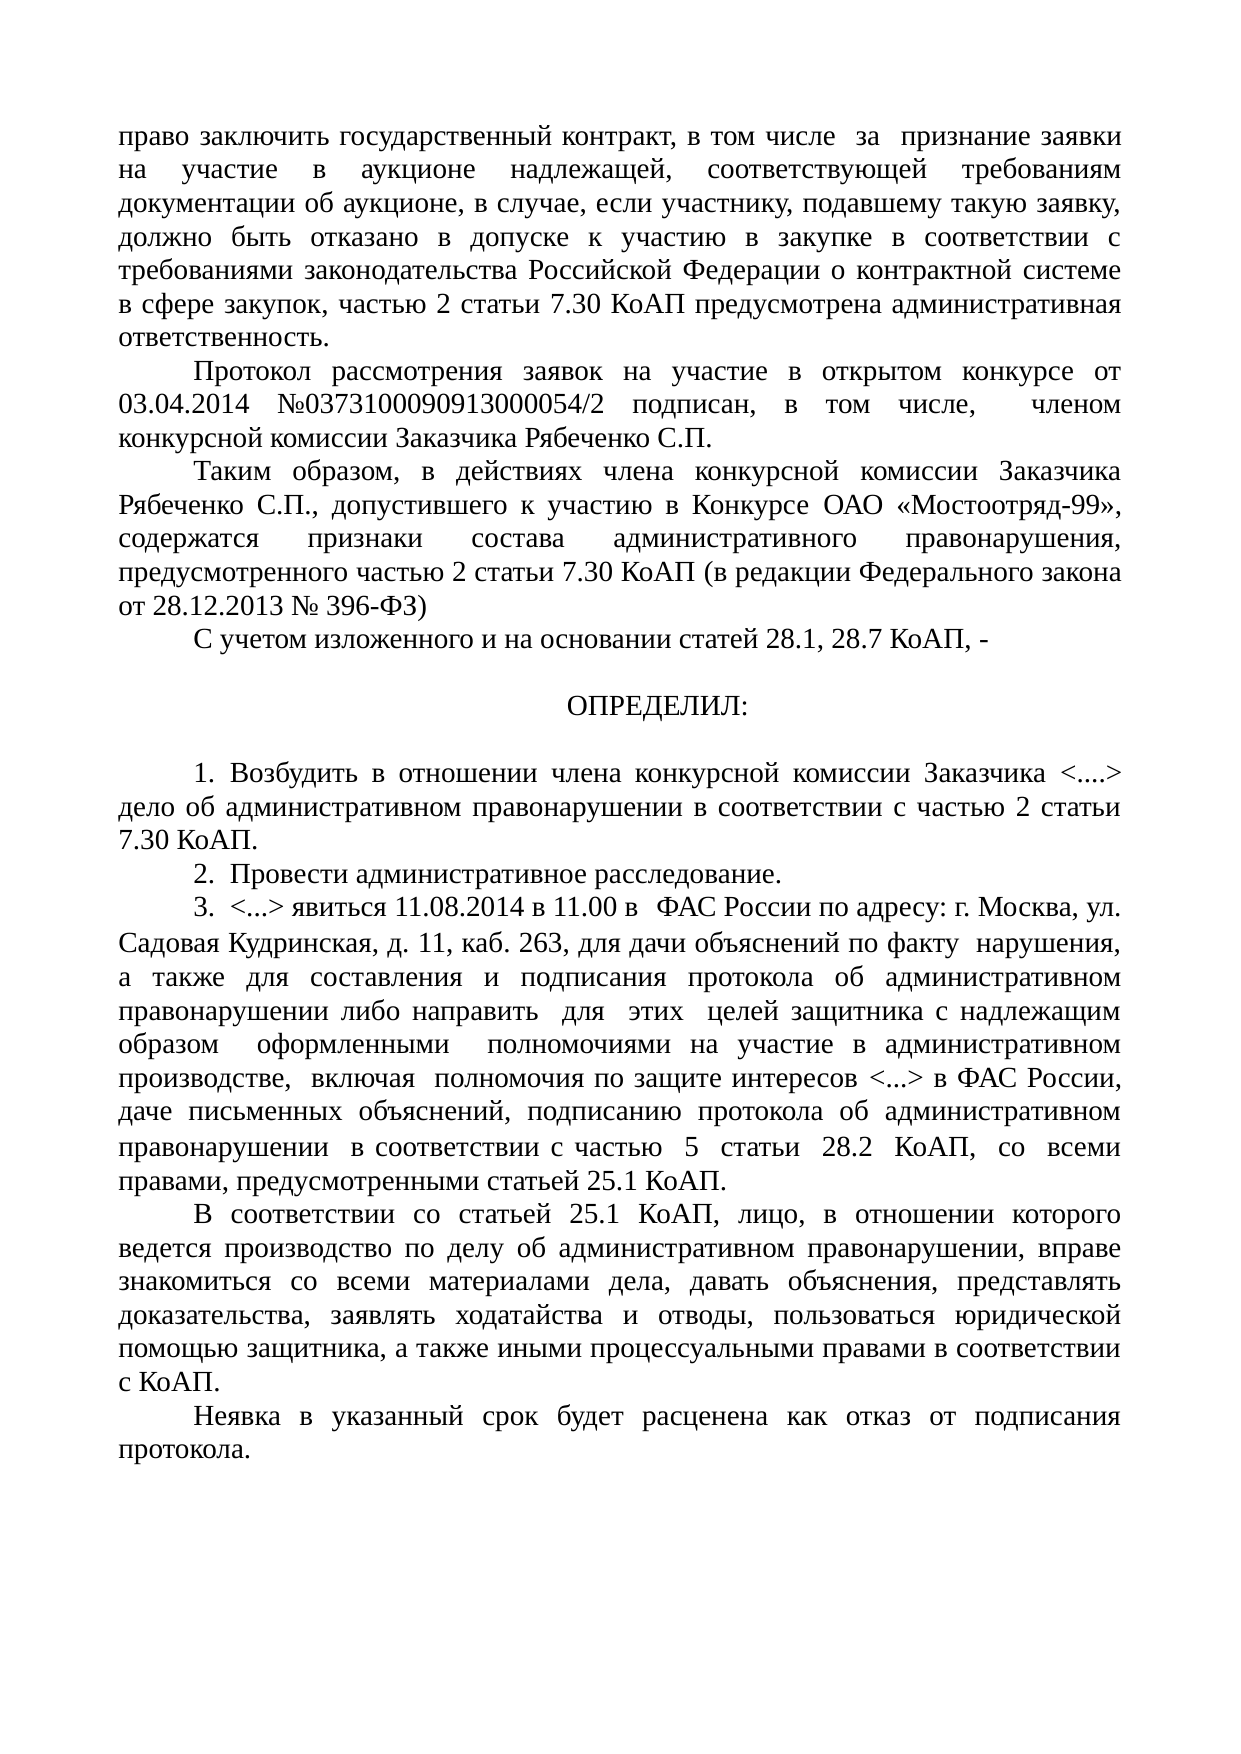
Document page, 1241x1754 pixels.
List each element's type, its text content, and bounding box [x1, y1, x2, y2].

text 2. Провести административное расследование. [118, 856, 1122, 889]
text 3. <...> явиться 11.08.2014 в 11.00 в ФАС России по адресу: г. Москва, ул. Садовая Кудринская, д. 11, каб. 263, для дачи объяснений по факту нарушения, а также для составления и подписания протокола об административном правонарушении либо направить для этих целей защитника с надлежащим образом оформленными полномочиями на участие в административном производстве, включая полномочия по защите интересов <...> в ФАС России, даче письменных объяснений, подписанию протокола об административном правонарушении в соответствии с частью 5 статьи 28.2 КоАП, со всеми правами, предусмотренными статьей 25.1 КоАП. [118, 889, 1122, 1196]
text С учетом изложенного и на основании статей 28.1, 28.7 КоАП, - [118, 621, 1122, 655]
text Таким образом, в действиях члена конкурсной комиссии Заказчика Рябеченко С.П., допустившего к участию в Конкурсе ОАО «Мостоотряд-99», содержатся признаки состава административного правонарушения, предусмотренного частью 2 статьи 7.30 КоАП (в редакции Федерального закона от 28.12.2013 № 396-ФЗ) [118, 453, 1122, 621]
text право заключить государственный контракт, в том числе за признание заявки на участие в аукционе надлежащей, соответствующей требованиям документации об аукционе, в случае, если участнику, подавшему такую заявку, должно быть отказано в допуске к участию в закупке в соответствии с требованиями законодательства Российской Федерации о контрактной системе в сфере закупок, частью 2 статьи 7.30 КоАП предусмотрена административная ответственность. [118, 118, 1122, 353]
text Протокол рассмотрения заявок на участие в открытом конкурсе от 03.04.2014 №0373100090913000054/2 подписан, в том числе, членом конкурсной комиссии Заказчика Рябеченко С.П. [118, 353, 1122, 453]
text 1. Возбудить в отношении члена конкурсной комиссии Заказчика <....> дело об административном правонарушении в соответствии с частью 2 статьи 7.30 КоАП. [118, 755, 1122, 856]
text ОПРЕДЕЛИЛ: [118, 688, 1122, 722]
text Неявка в указанный срок будет расценена как отказ от подписания протокола. [118, 1398, 1122, 1465]
text В соответствии со статьей 25.1 КоАП, лицо, в отношении которого ведется производство по делу об административном правонарушении, вправе знакомиться со всеми материалами дела, давать объяснения, представлять доказательства, заявлять ходатайства и отводы, пользоваться юридической помощью защитника, а также иными процессуальными правами в соответствии с КоАП. [118, 1196, 1122, 1398]
